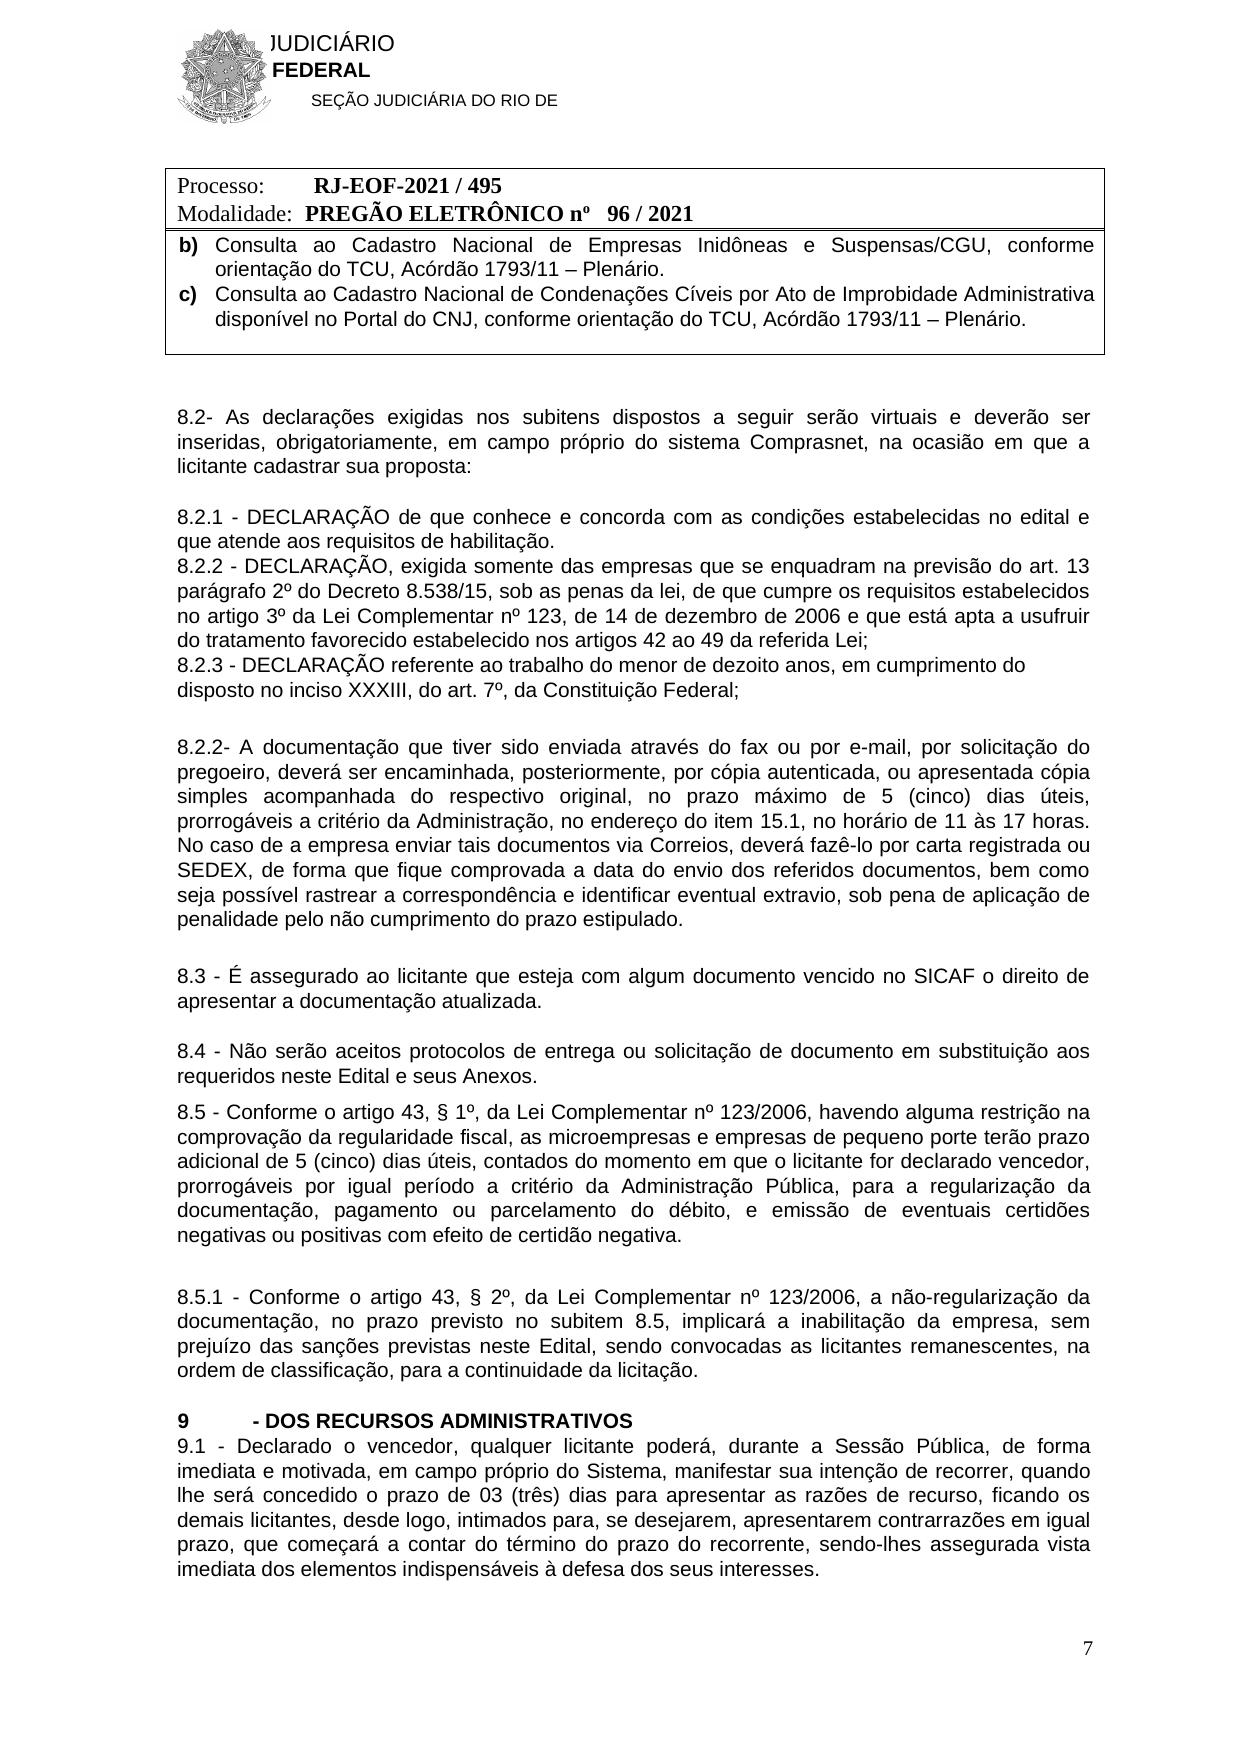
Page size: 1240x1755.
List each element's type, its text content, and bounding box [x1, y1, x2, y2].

text 8.2.3 - DECLARAÇÃO referente ao trabalho do menor de dezoito anos, em cumprimento do [177, 653, 1092, 677]
text 8.2.1 - DECLARAÇÃO de que conhece e concorda com as condições estabelecidas no edital e que atende aos requisitos de habilitação. [177, 505, 1092, 553]
subtitle - DOS RECURSOS ADMINISTRATIVOS [177, 1409, 1092, 1433]
text 8.5 - Conforme o artigo 43, § 1º, da Lei Complementar nº 123/2006, havendo alguma restrição na comprovação da regularidade fiscal, as microempresas e empresas de pequeno porte terão prazo adicional de 5 (cinco) dias úteis, contados do momento em que o licitante for declarado vencedor, prorrogáveis por igual período a critério da Administração Pública, para a regularização da documentação, pagamento ou parcelamento do débito, e emissão de eventuais certidões negativas ou positivas com efeito de certidão negativa. [177, 1100, 1092, 1247]
table_cell Consulta ao Cadastro Nacional de Empresas Inidôneas e Suspensas/CGU, conforme orientação do TCU, Acórdão 1793/11 – Plenário. Consulta ao Cadastro Nacional de Condenações Cíveis por Ato de Improbidade Administrativa disponível no Portal do CNJ, conforme orientação do TCU, Acórdão 1793/11 – Plenário. [204, 231, 1104, 353]
text disposto no inciso XXXIII, do art. 7º, da Constituição Federal; [177, 678, 1092, 702]
table_cell [166, 231, 203, 353]
text 8.4 - Não serão aceitos protocolos de entrega ou solicitação de documento em substituição aos requeridos neste Edital e seus Anexos. [177, 1039, 1092, 1088]
text 8.2.2 - DECLARAÇÃO, exigida somente das empresas que se enquadram na previsão do art. 13 parágrafo 2º do Decreto 8.538/15, sob as penas da lei, de que cumpre os requisitos estabelecidos no artigo 3º da Lei Complementar nº 123, de 14 de dezembro de 2006 e que está apta a usufruir do tratamento favorecido estabelecido nos artigos 42 ao 49 da referida Lei; [177, 554, 1092, 652]
text 8.3 - É assegurado ao licitante que esteja com algum documento vencido no SICAF o direito de apresentar a documentação atualizada. [177, 964, 1092, 1013]
text 8.2.2- A documentação que tiver sido enviada através do fax ou por e-mail, por solicitação do pregoeiro, deverá ser encaminhada, posteriormente, por cópia autenticada, ou apresentada cópia simples acompanhada do respectivo original, no prazo máximo de 5 (cinco) dias úteis, prorrogáveis a critério da Administração, no endereço do item 15.1, no horário de 11 às 17 horas. No caso de a empresa enviar tais documentos via Correios, deverá fazê-lo por carta registrada ou SEDEX, de forma que fique comprovada a data do envio dos referidos documentos, bem como seja possível rastrear a correspondência e identificar eventual extravio, sob pena de aplicação de penalidade pelo não cumprimento do prazo estipulado. [177, 735, 1092, 931]
text 8.2- As declarações exigidas nos subitens dispostos a seguir serão virtuais e deverão ser inseridas, obrigatoriamente, em campo próprio do sistema Comprasnet, na ocasião em que a licitante cadastrar sua proposta: [177, 405, 1092, 478]
text 9.1 - Declarado o vencedor, qualquer licitante poderá, durante a Sessão Pública, de forma imediata e motivada, em campo próprio do Sistema, manifestar sua intenção de recorrer, quando lhe será concedido o prazo de 03 (três) dias para apresentar as razões de recurso, ficando os demais licitantes, desde logo, intimados para, se desejarem, apresentarem contrarrazões em igual prazo, que começará a contar do término do prazo do recorrente, sendo-lhes assegurada vista imediata dos elementos indispensáveis à defesa dos seus interesses. [177, 1434, 1092, 1581]
text 8.5.1 - Conforme o artigo 43, § 2º, da Lei Complementar nº 123/2006, a não-regularização da documentação, no prazo previsto no subitem 8.5, implicará a inabilitação da empresa, sem prejuízo das sanções previstas neste Edital, sendo convocadas as licitantes remanescentes, na ordem de classificação, para a continuidade da licitação. [177, 1284, 1092, 1382]
table_header Processo: RJ-EOF-2021 / 495 Modalidade: PREGÃO ELETRÔNICO no 96 / 2021 [166, 169, 1104, 228]
